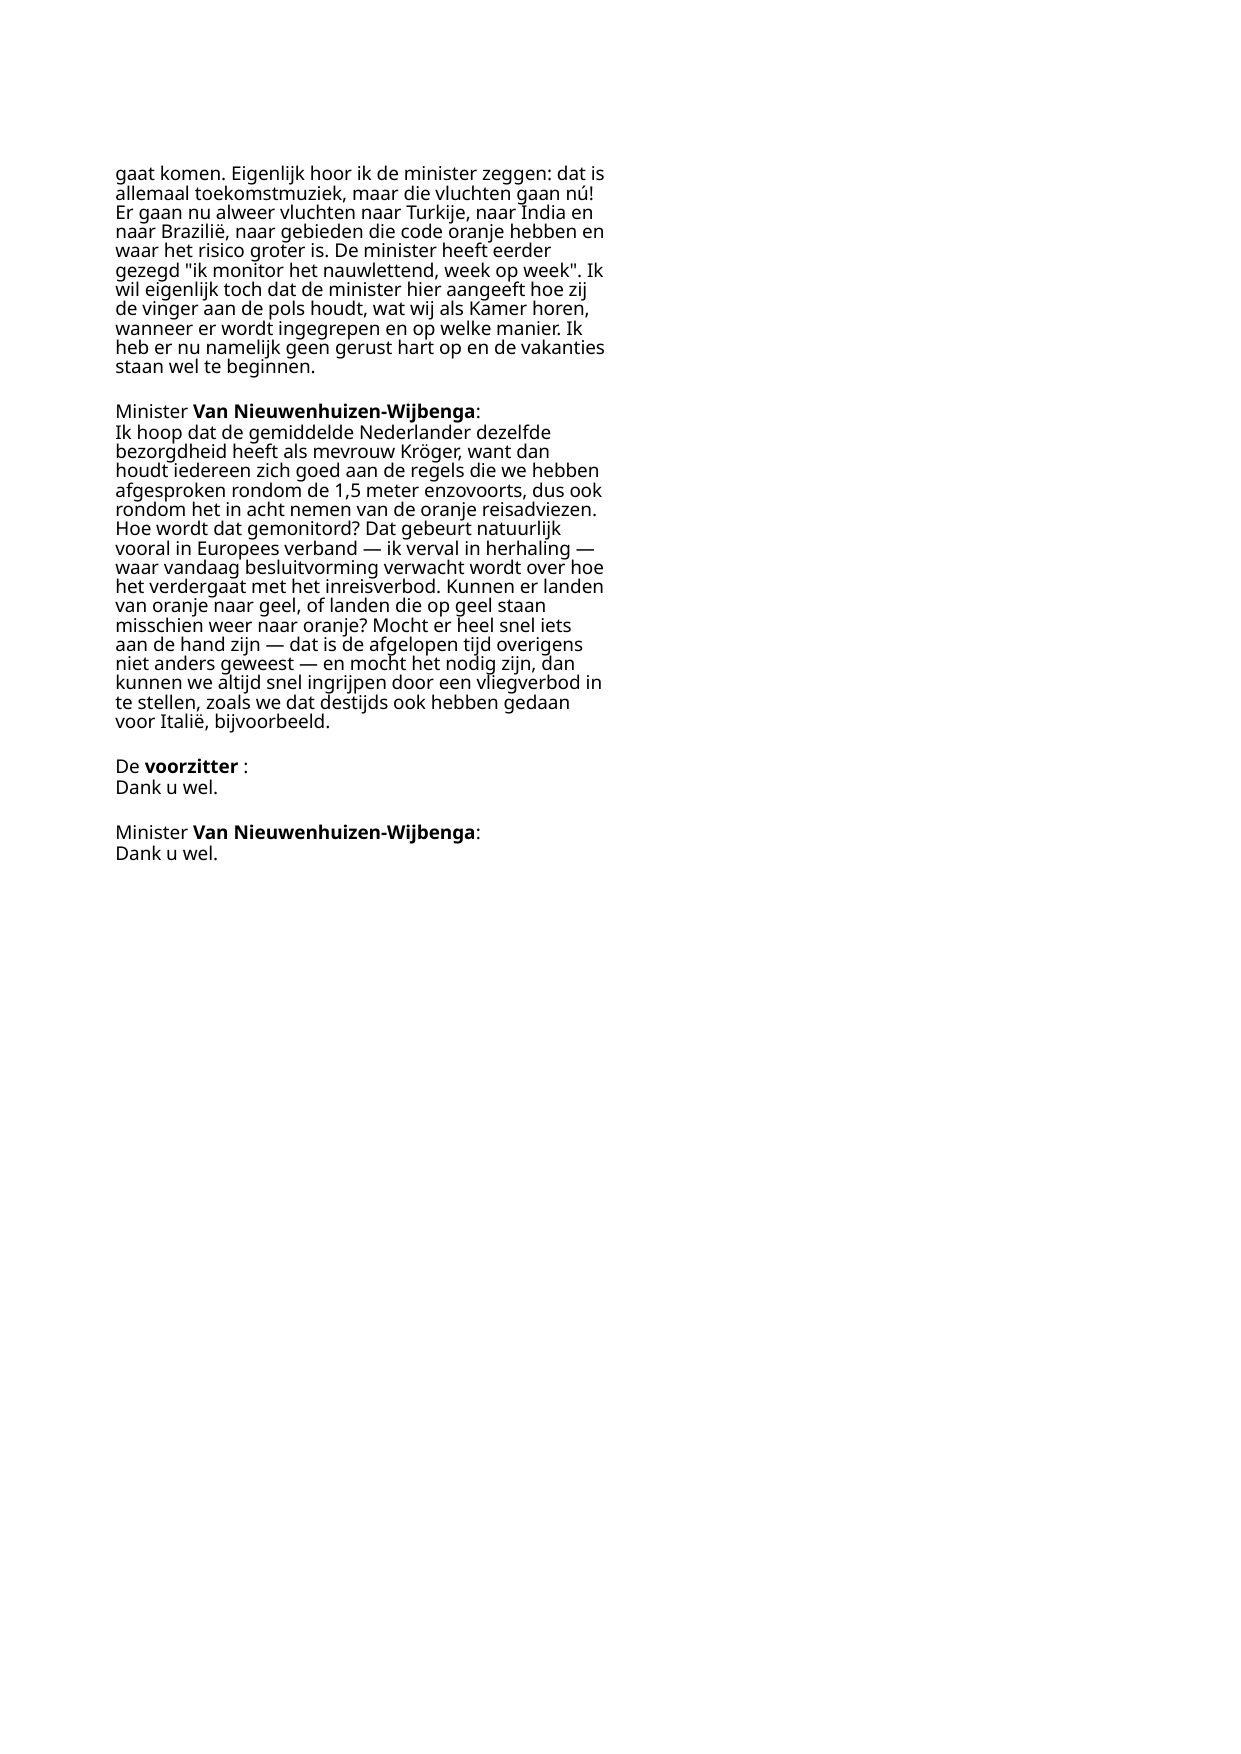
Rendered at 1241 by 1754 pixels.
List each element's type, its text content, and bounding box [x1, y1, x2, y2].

text Dank u wel. [115, 844, 605, 864]
text Dank u wel. [115, 779, 605, 798]
text Minister Van Nieuwenhuizen-Wijbenga: [115, 819, 605, 844]
text De voorzitter : [115, 753, 605, 779]
text Minister Van Nieuwenhuizen-Wijbenga: [115, 398, 605, 424]
text Ik hoop dat de gemiddelde Nederlander dezelfde bezorgdheid heeft als mevrouw Kröger, want dan houdt iedereen zich goed aan de regels die we hebben afgesproken rondom de 1,5 meter enzovoorts, dus ook rondom het in acht nemen van de oranje reisadviezen. Hoe wordt dat gemonitord? Dat gebeurt natuurlijk vooral in Europees verband — ik verval in herhaling — waar vandaag besluitvorming verwacht wordt over hoe het verdergaat met het inreisverbod. Kunnen er landen van oranje naar geel, of landen die op geel staan misschien weer naar oranje? Mocht er heel snel iets aan de hand zijn — dat is de afgelopen tijd overigens niet anders geweest — en mocht het nodig zijn, dan kunnen we altijd snel ingrijpen door een vliegverbod in te stellen, zoals we dat destijds ook hebben gedaan voor Italië, bijvoorbeeld. [115, 424, 605, 732]
text gaat komen. Eigenlijk hoor ik de minister zeggen: dat is allemaal toekomstmuziek, maar die vluchten gaan nú! Er gaan nu alweer vluchten naar Turkije, naar India en naar Brazilië, naar gebieden die code oranje hebben en waar het risico groter is. De minister heeft eerder gezegd "ik monitor het nauwlettend, week op week". Ik wil eigenlijk toch dat de minister hier aangeeft hoe zij de vinger aan de pols houdt, wat wij als Kamer horen, wanneer er wordt ingegrepen en op welke manier. Ik heb er nu namelijk geen gerust hart op en de vakanties staan wel te beginnen. [115, 165, 605, 377]
